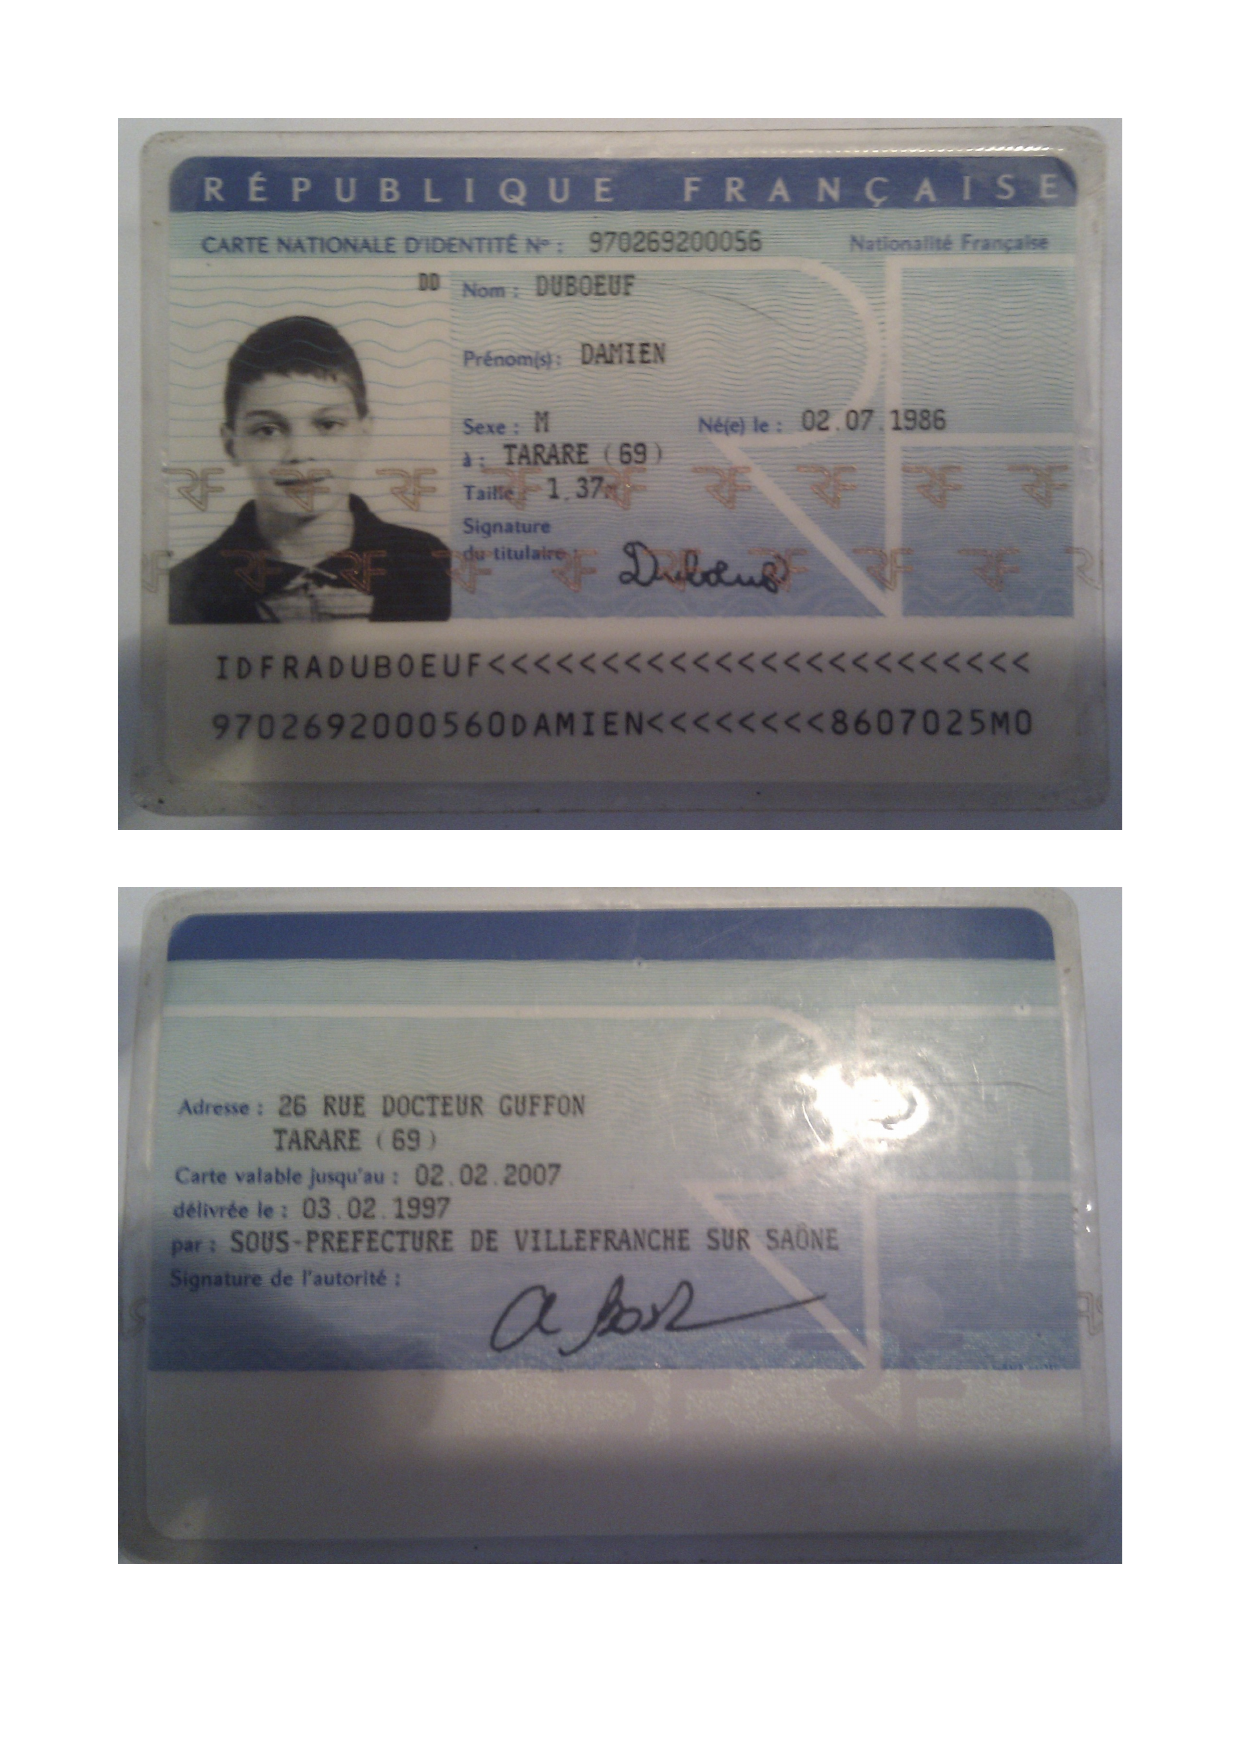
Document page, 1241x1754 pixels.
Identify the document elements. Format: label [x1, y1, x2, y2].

picture [118, 118, 1123, 830]
picture [118, 887, 1123, 1564]
